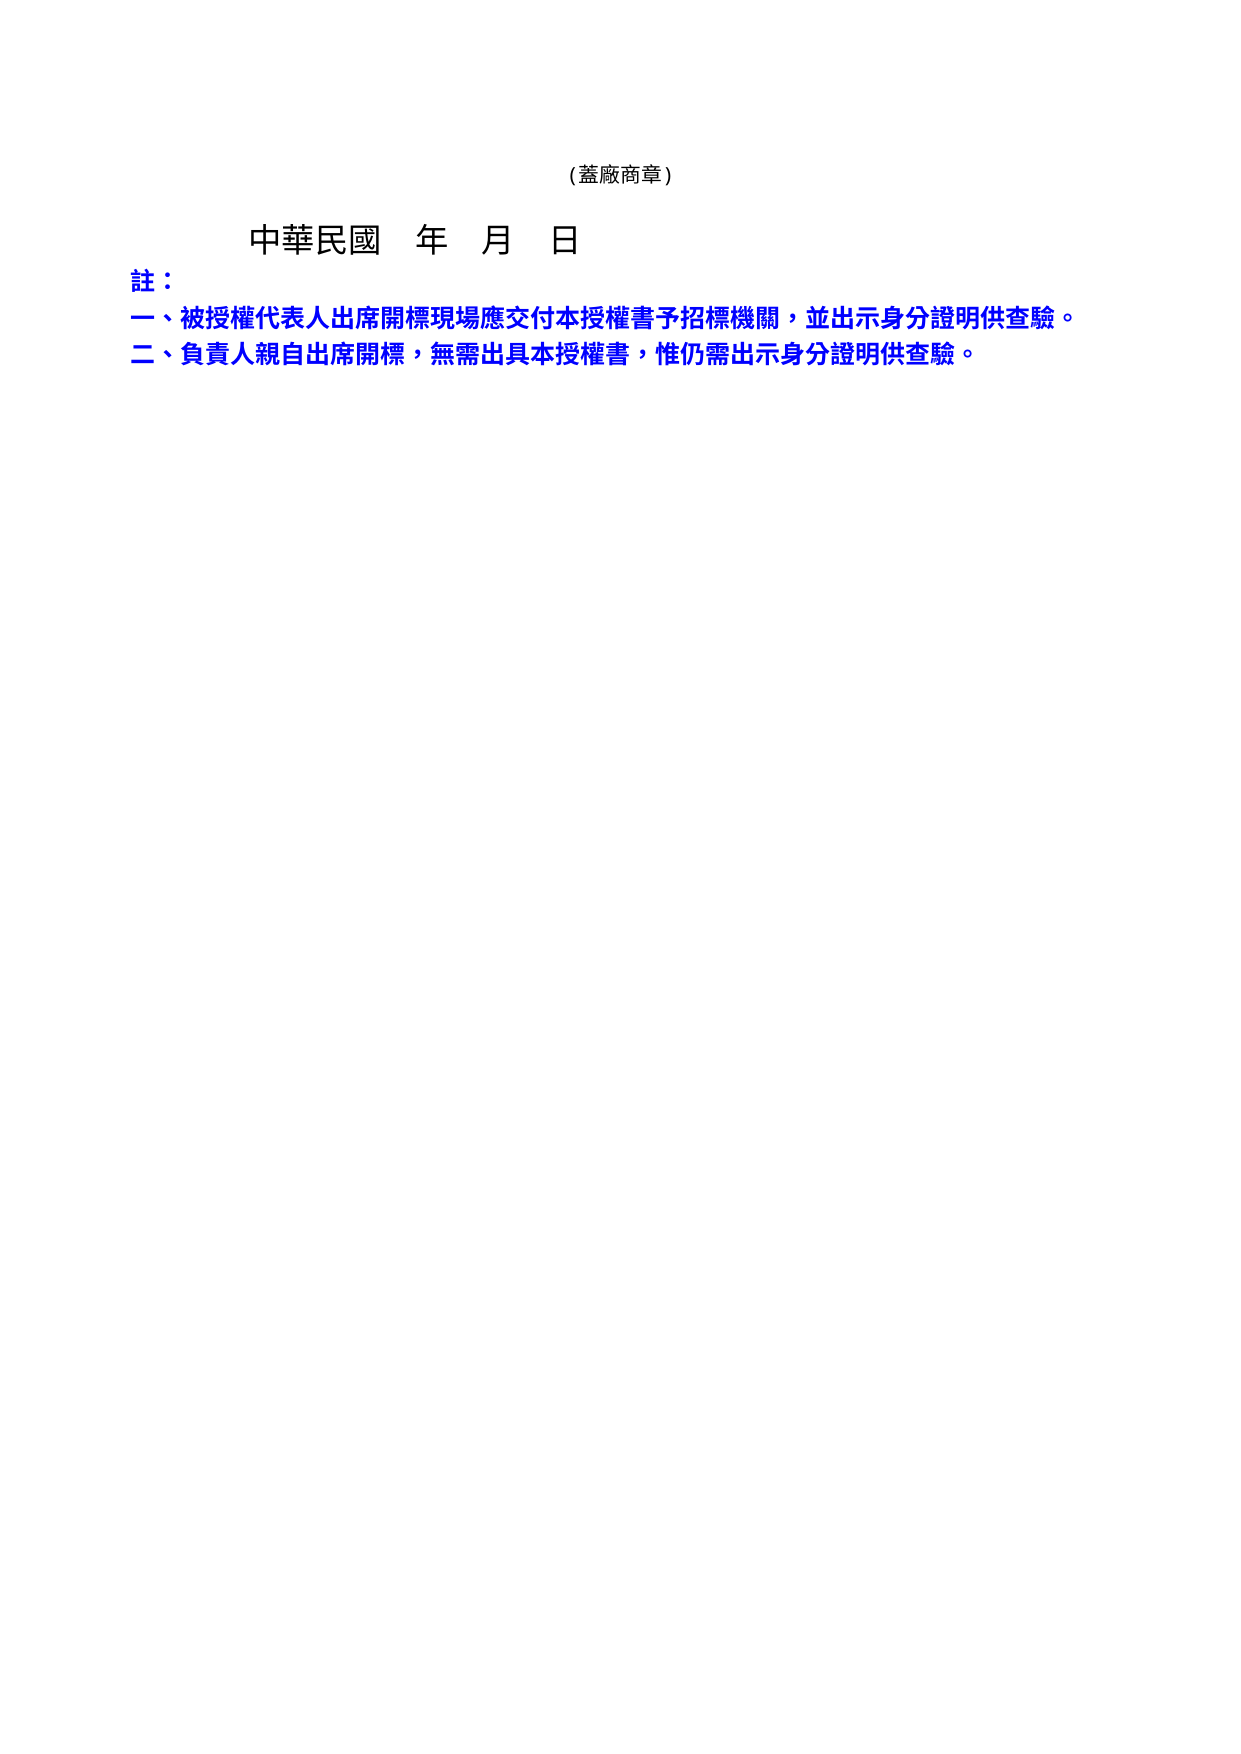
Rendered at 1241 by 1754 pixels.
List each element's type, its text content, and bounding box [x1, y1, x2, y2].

text 二、負責人親自出席開標，無需出具本授權書，惟仍需出示身分證明供查驗。 [130, 334, 1110, 371]
text 中華民國 年 月 日 [248, 213, 992, 262]
text 註： [130, 262, 1110, 298]
text 一、被授權代表人出席開標現場應交付本授權書予招標機關，並出示身分證明供查驗。 [130, 298, 1110, 334]
text (蓋廠商章) [248, 158, 992, 188]
